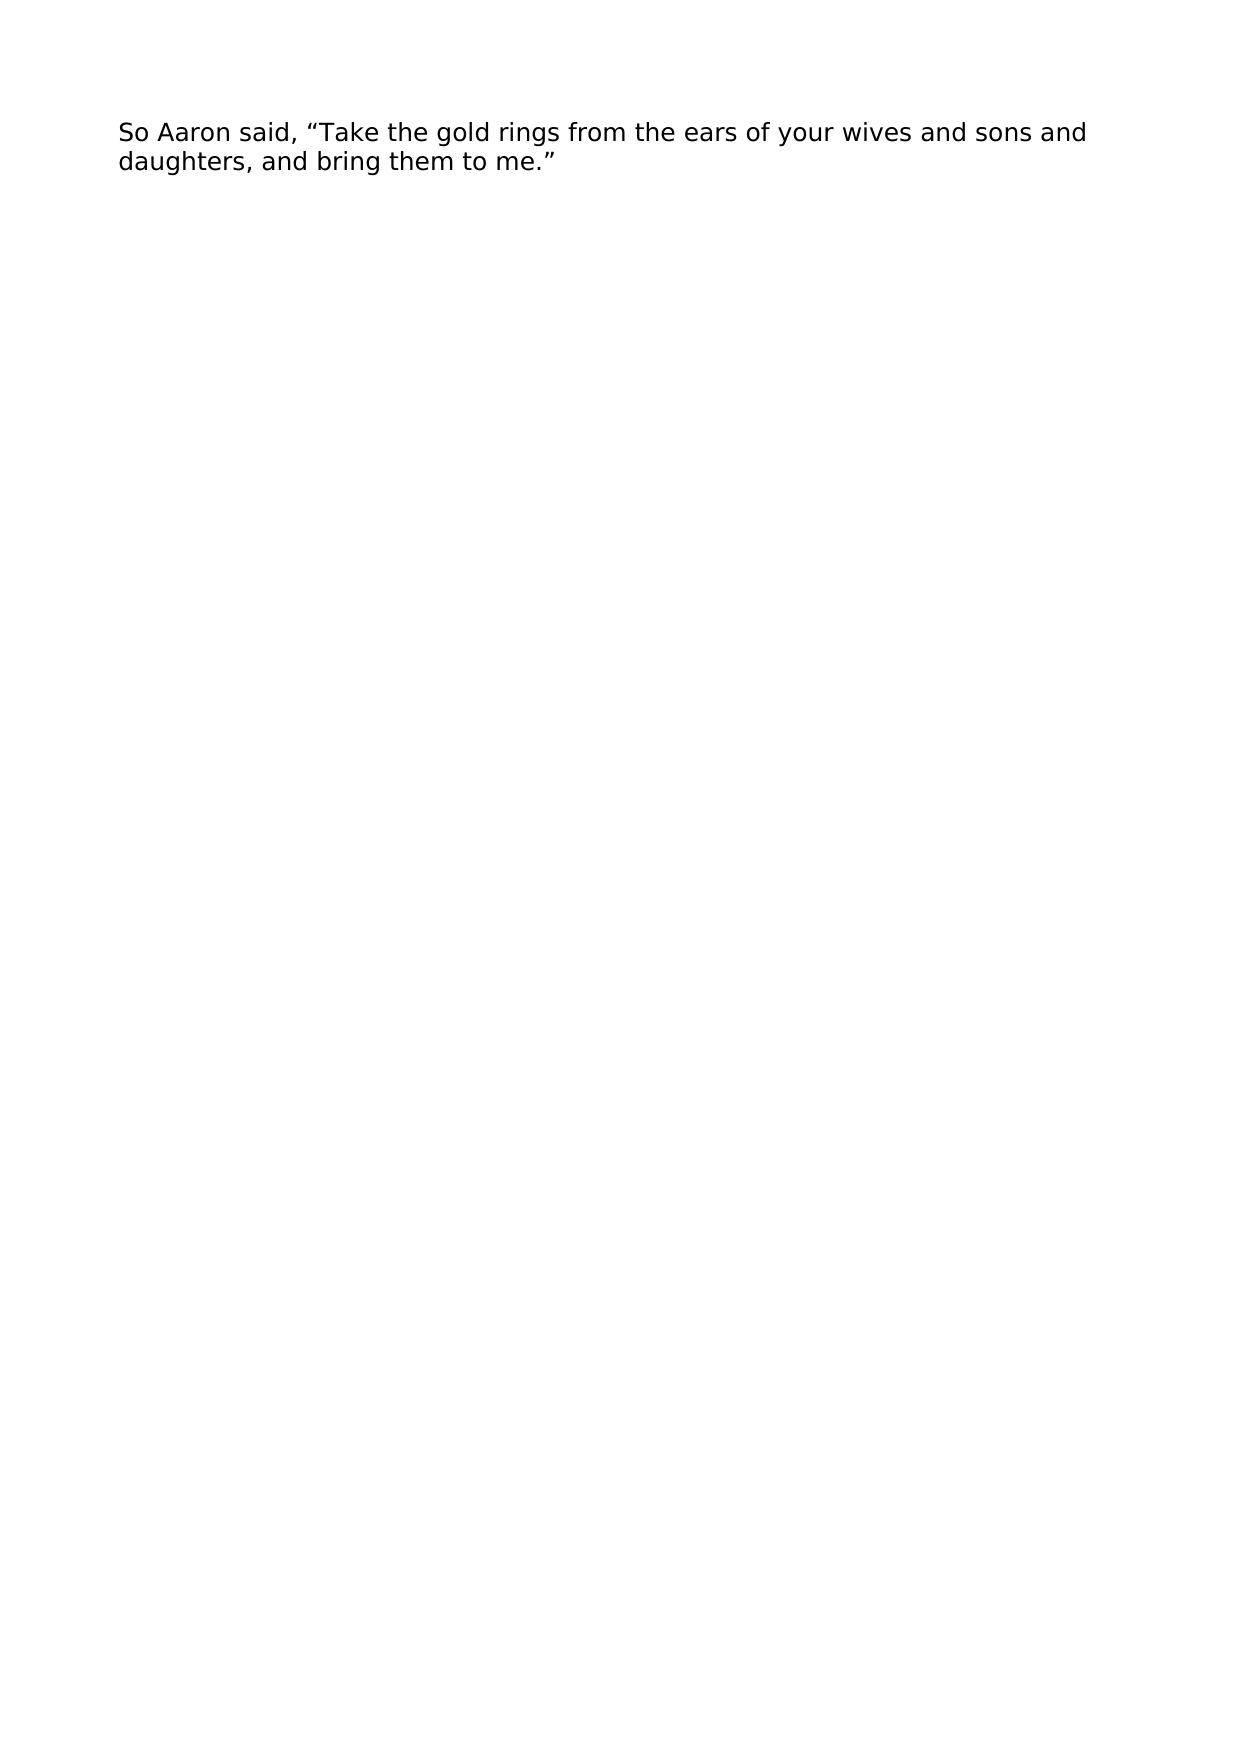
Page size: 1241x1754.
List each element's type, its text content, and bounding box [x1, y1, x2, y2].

text So Aaron said, “Take the gold rings from the ears of your wives and sons and daughters, and bring them to me.” [118, 118, 1122, 176]
